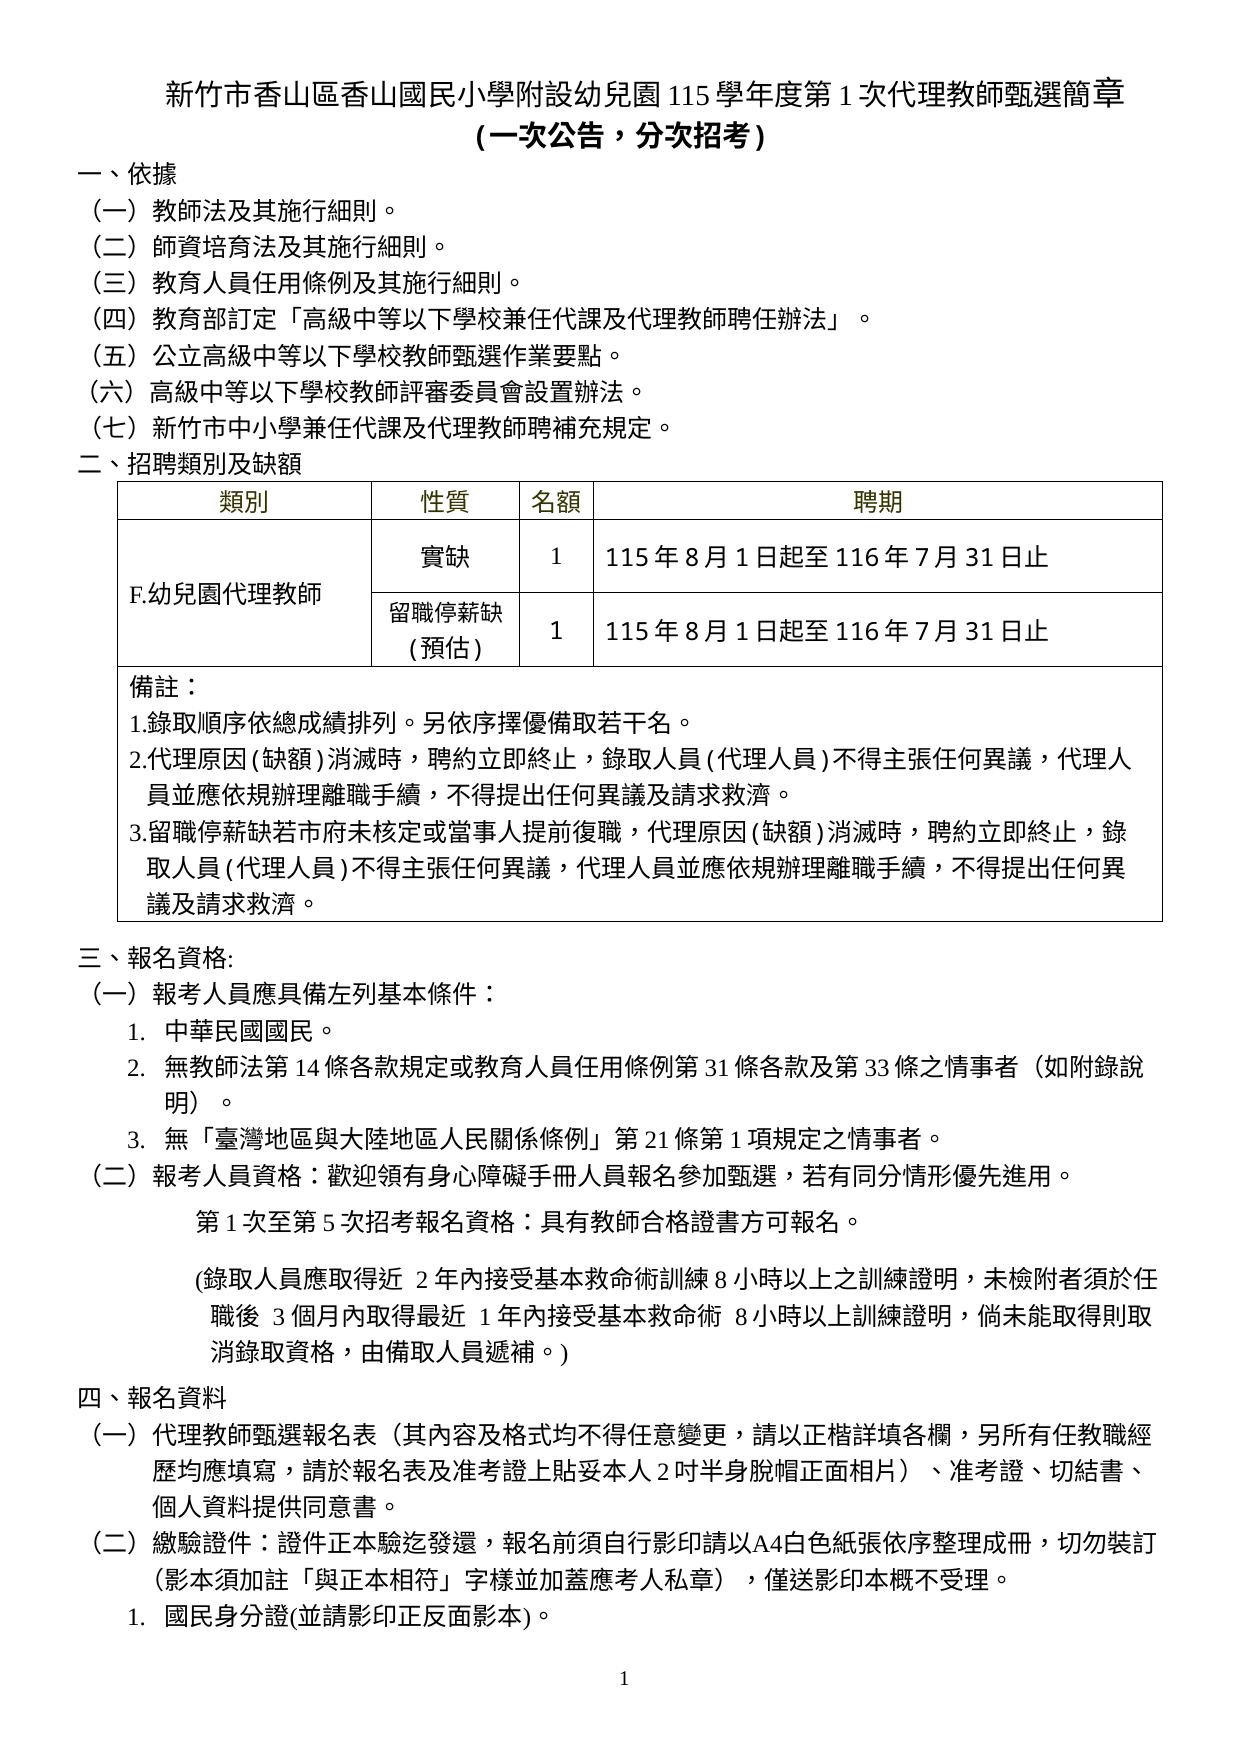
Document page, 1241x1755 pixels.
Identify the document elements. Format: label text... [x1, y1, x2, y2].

list 無教師法第14條各款規定或教育人員任用條例第31條各款及第33條之情事者（如附錄說明）。 [127, 1047, 1163, 1120]
text 一、依據 [77, 155, 1163, 191]
text （五）公立高級中等以下學校教師甄選作業要點。 [77, 336, 1163, 372]
text 新竹市香山區香山國民小學附設幼兒園115學年度第1次代理教師甄選簡章 [77, 75, 1163, 112]
text （一）代理教師甄選報名表（其內容及格式均不得任意變更，請以正楷詳填各欄，另所有任教職經歷均應填寫，請於報名表及准考證上貼妥本人2吋半身脫帽正面相片）、准考證、切結書、個人資料提供同意書。 [77, 1415, 1163, 1524]
text （二）繳驗證件：證件正本驗迄發還，報名前須自行影印請以A4白色紙張依序整理成冊，切勿裝訂 （影本須加註「與正本相符」字樣並加蓋應考人私章），僅送影印本概不受理。 [77, 1524, 1163, 1596]
text (錄取人員應取得近 2 年內接受基本救命術訓練8 小時以上之訓練證明，未檢附者須於任職後 3 個月內取得最近 1 年內接受基本救命術 8小時以上訓練證明，倘未能取得則取消錄取資格，由備取人員遞補。) [195, 1260, 1163, 1368]
text （七）新竹市中小學兼任代課及代理教師聘補充規定。 [77, 409, 1163, 445]
table_header 名額 [520, 482, 593, 518]
text （一）教師法及其施行細則。 [77, 191, 1163, 227]
table_cell 1 [520, 593, 593, 666]
table_cell 留職停薪缺(預估) [372, 593, 519, 666]
table_cell 115年8月1日起至116年7月31日止 [594, 520, 1162, 592]
list 中華民國國民。 [127, 1011, 1163, 1047]
table_header 性質 [372, 482, 519, 518]
table_cell 115年8月1日起至116年7月31日止 [594, 593, 1162, 666]
text 四、報名資料 [77, 1379, 1163, 1415]
table_cell F.幼兒園代理教師 [118, 520, 371, 666]
text （二）報考人員資格：歡迎領有身心障礙手冊人員報名參加甄選，若有同分情形優先進用。 [77, 1156, 1163, 1192]
text 二、招聘類別及缺額 [77, 445, 1163, 481]
table_cell 1 [520, 520, 593, 592]
text 第1次至第5次招考報名資格：具有教師合格證書方可報名。 [151, 1203, 1163, 1239]
text 三、報名資格: [77, 938, 1163, 975]
list 無「臺灣地區與大陸地區人民關係條例」第21條第1項規定之情事者。 [127, 1120, 1163, 1156]
table_cell 備註： 錄取順序依總成績排列。另依序擇優備取若干名。 代理原因(缺額)消滅時，聘約立即終止，錄取人員(代理人員)不得主張任何異議，代理人員並應依規辦理離職手續，不得提出任何異議及請求救濟。 留職停薪缺若市府未核定或當事人提前復職，代理原因(缺額)消滅時，聘約立即終止，錄取人員(代理人員)不得主張任何異議，代理人員並應依規辦理離職手續，不得提出任何異議及請求救濟。 [118, 667, 1162, 921]
table_header 類別 [118, 482, 371, 518]
text （二）師資培育法及其施行細則。 [77, 227, 1163, 264]
table_header 聘期 [594, 482, 1162, 518]
text （四）教育部訂定「高級中等以下學校兼任代課及代理教師聘任辦法」。 [77, 300, 1163, 336]
list 國民身分證(並請影印正反面影本)。 [127, 1596, 1163, 1633]
text （一）報考人員應具備左列基本條件： [77, 975, 1163, 1011]
text （三）教育人員任用條例及其施行細則。 [77, 264, 1163, 300]
text （六）高級中等以下學校教師評審委員會設置辦法。 [62, 372, 1163, 409]
text (一次公告，分次招考) [77, 112, 1163, 155]
table_cell 實缺 [372, 520, 519, 592]
